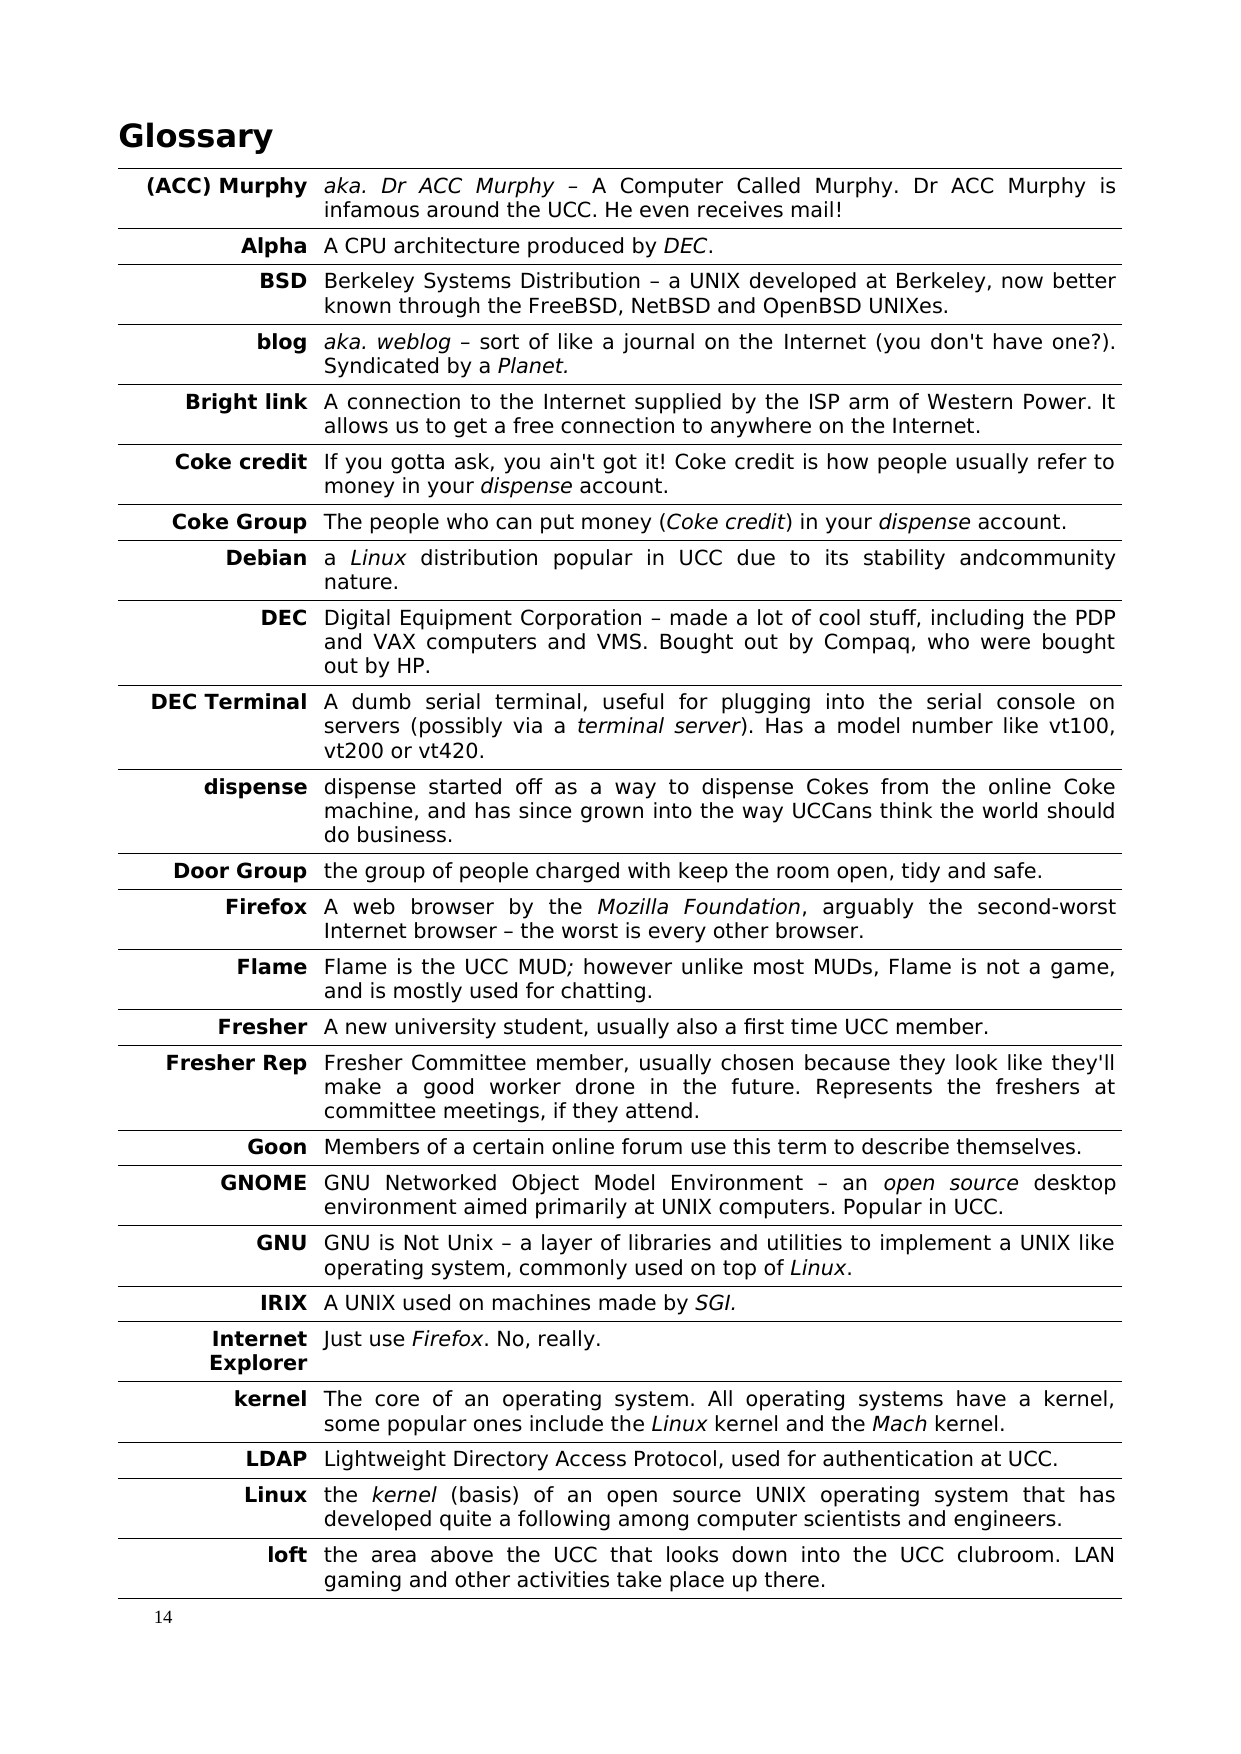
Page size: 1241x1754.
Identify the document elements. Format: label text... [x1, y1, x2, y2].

table_cell Flame [118, 950, 318, 1009]
table_cell Fresher Rep [118, 1046, 318, 1130]
table_cell If you gotta ask, you ain't got it! Coke credit is how people usually refer to money in your dispense account. [318, 445, 1122, 504]
table_cell DEC [118, 601, 318, 685]
subtitle Glossary [118, 118, 1122, 155]
table_header aka. Dr ACC Murphy – A Computer Called Murphy. Dr ACC Murphy is infamous around the UCC. He even receives mail! [318, 169, 1122, 228]
table_cell GNU Networked Object Model Environment – an open source desktop environment aimed primarily at UNIX computers. Popular in UCC. [318, 1166, 1122, 1225]
table_cell Fresher [118, 1010, 318, 1045]
table_cell Alpha [118, 229, 318, 264]
table_cell Digital Equipment Corporation – made a lot of cool stuff, including the PDP and VAX computers and VMS. Bought out by Compaq, who were bought out by HP. [318, 601, 1122, 685]
table_cell Fresher Committee member, usually chosen because they look like they'll make a good worker drone in the future. Represents the freshers at committee meetings, if they attend. [318, 1046, 1122, 1130]
table_cell Coke credit [118, 445, 318, 504]
table_cell loft [118, 1539, 318, 1598]
table_cell the area above the UCC that looks down into the UCC clubroom. LAN gaming and other activities take place up there. [318, 1539, 1122, 1598]
table_cell A web browser by the Mozilla Foundation, arguably the second-worst Internet browser – the worst is every other browser. [318, 890, 1122, 949]
table_cell dispense started off as a way to dispense Cokes from the online Coke machine, and has since grown into the way UCCans think the world should do business. [318, 770, 1122, 853]
table_cell A new university student, usually also a first time UCC member. [318, 1010, 1122, 1045]
table_cell Debian [118, 541, 318, 600]
table_cell GNOME [118, 1166, 318, 1225]
table_header (ACC) Murphy [118, 169, 318, 228]
table_cell Door Group [118, 854, 318, 889]
table_cell Firefox [118, 890, 318, 949]
table_cell aka. weblog – sort of like a journal on the Internet (you don't have one?). Syndicated by a Planet. [318, 325, 1122, 384]
table_cell DEC Terminal [118, 686, 318, 769]
table_cell Flame is the UCC MUD; however unlike most MUDs, Flame is not a game, and is mostly used for chatting. [318, 950, 1122, 1009]
table_cell Internet Explorer [118, 1322, 318, 1381]
table_cell A dumb serial terminal, useful for plugging into the serial console on servers (possibly via a terminal server). Has a model number like vt100, vt200 or vt420. [318, 686, 1122, 769]
table_cell A UNIX used on machines made by SGI. [318, 1287, 1122, 1321]
table_cell Goon [118, 1131, 318, 1165]
table_cell IRIX [118, 1287, 318, 1321]
table_cell A connection to the Internet supplied by the ISP arm of Western Power. It allows us to get a free connection to anywhere on the Internet. [318, 385, 1122, 444]
table_cell The core of an operating system. All operating systems have a kernel, some popular ones include the Linux kernel and the Mach kernel. [318, 1382, 1122, 1442]
table_cell blog [118, 325, 318, 384]
table_cell GNU [118, 1226, 318, 1286]
table_cell the group of people charged with keep the room open, tidy and safe. [318, 854, 1122, 889]
table_cell LDAP [118, 1443, 318, 1478]
table_cell Members of a certain online forum use this term to describe themselves. [318, 1131, 1122, 1165]
table_cell Just use Firefox. No, really. [318, 1322, 1122, 1381]
table_cell Linux [118, 1479, 318, 1538]
table_cell The people who can put money (Coke credit) in your dispense account. [318, 505, 1122, 540]
table_cell A CPU architecture produced by DEC. [318, 229, 1122, 264]
table_cell GNU is Not Unix – a layer of libraries and utilities to implement a UNIX like operating system, commonly used on top of Linux. [318, 1226, 1122, 1286]
table_cell BSD [118, 265, 318, 324]
table_cell a Linux distribution popular in UCC due to its stability andcommunity nature. [318, 541, 1122, 600]
table_cell the kernel (basis) of an open source UNIX operating system that has developed quite a following among computer scientists and engineers. [318, 1479, 1122, 1538]
table_cell Berkeley Systems Distribution – a UNIX developed at Berkeley, now better known through the FreeBSD, NetBSD and OpenBSD UNIXes. [318, 265, 1122, 324]
table_cell Lightweight Directory Access Protocol, used for authentication at UCC. [318, 1443, 1122, 1478]
table_cell kernel [118, 1382, 318, 1442]
table_cell dispense [118, 770, 318, 853]
table_cell Bright link [118, 385, 318, 444]
table_cell Coke Group [118, 505, 318, 540]
